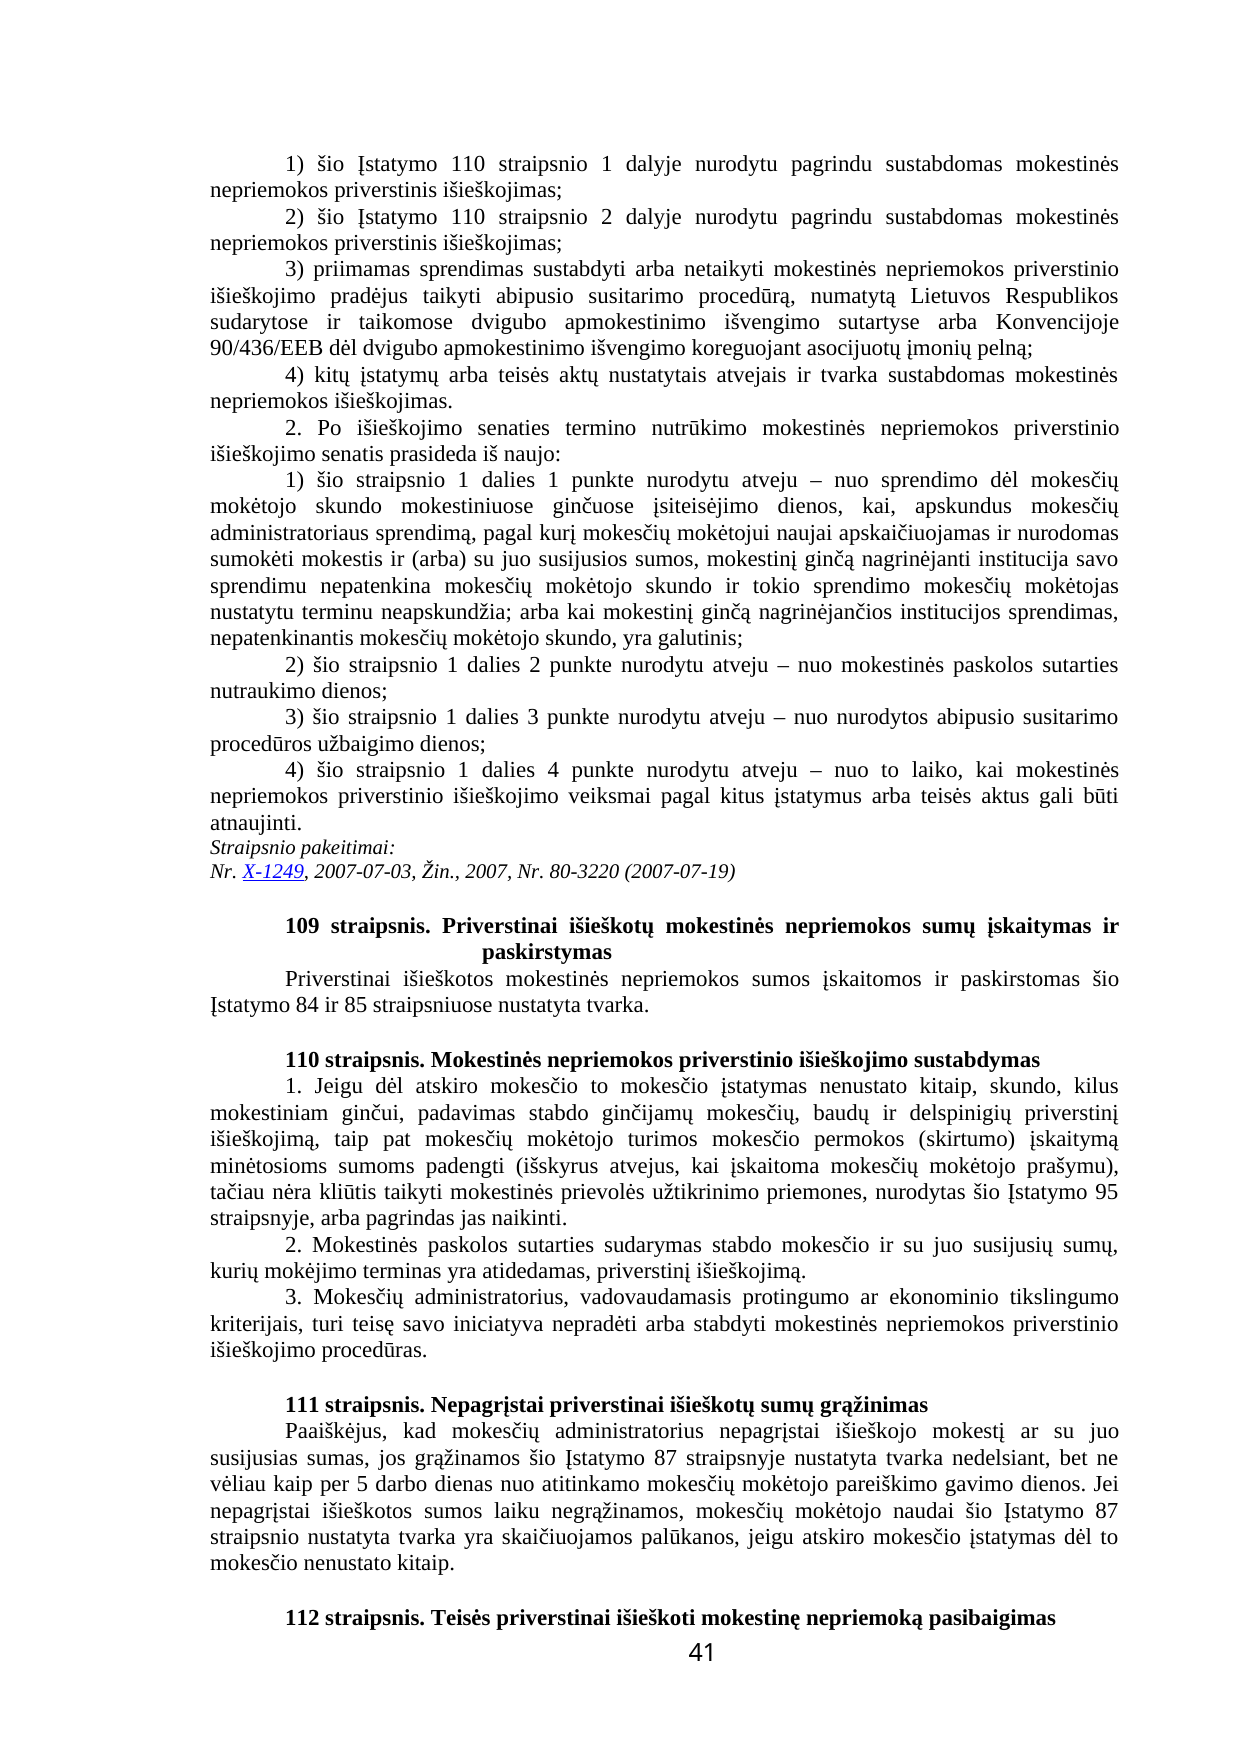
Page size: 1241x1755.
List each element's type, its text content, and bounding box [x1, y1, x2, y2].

text 3) priimamas sprendimas sustabdyti arba netaikyti mokestinės nepriemokos priverstinio išieškojimo pradėjus taikyti abipusio susitarimo procedūrą, numatytą Lietuvos Respublikos sudarytose ir taikomose dvigubo apmokestinimo išvengimo sutartyse arba Konvencijoje 90/436/EEB dėl dvigubo apmokestinimo išvengimo koreguojant asocijuotų įmonių pelną; [210, 255, 1120, 361]
text 2. Po išieškojimo senaties termino nutrūkimo mokestinės nepriemokos priverstinio išieškojimo senatis prasideda iš naujo: [210, 413, 1120, 466]
text 1) šio Įstatymo 110 straipsnio 1 dalyje nurodytu pagrindu sustabdomas mokestinės nepriemokos priverstinis išieškojimas; [210, 150, 1120, 203]
text 109 straipsnis. Priverstinai išieškotų mokestinės nepriemokos sumų įskaitymas ir paskirstymas [285, 912, 1120, 965]
text 2) šio Įstatymo 110 straipsnio 2 dalyje nurodytu pagrindu sustabdomas mokestinės nepriemokos priverstinis išieškojimas; [210, 203, 1120, 255]
text 111 straipsnis. Nepagrįstai priverstinai išieškotų sumų grąžinimas [210, 1391, 1120, 1418]
text Straipsnio pakeitimai: [210, 835, 1120, 859]
text 3. Mokesčių administratorius, vadovaudamasis protingumo ar ekonominio tikslingumo kriterijais, turi teisę savo iniciatyva nepradėti arba stabdyti mokestinės nepriemokos priverstinio išieškojimo procedūras. [210, 1283, 1120, 1362]
text 1. Jeigu dėl atskiro mokesčio to mokesčio įstatymas nenustato kitaip, skundo, kilus mokestiniam ginčui, padavimas stabdo ginčijamų mokesčių, baudų ir delspinigių priverstinį išieškojimą, taip pat mokesčių mokėtojo turimos mokesčio permokos (skirtumo) įskaitymą minėtosioms sumoms padengti (išskyrus atvejus, kai įskaitoma mokesčių mokėtojo prašymu), tačiau nėra kliūtis taikyti mokestinės prievolės užtikrinimo priemones, nurodytas šio Įstatymo 95 straipsnyje, arba pagrindas jas naikinti. [210, 1073, 1120, 1231]
text 2) šio straipsnio 1 dalies 2 punkte nurodytu atveju – nuo mokestinės paskolos sutarties nutraukimo dienos; [210, 651, 1120, 703]
text 1) šio straipsnio 1 dalies 1 punkte nurodytu atveju – nuo sprendimo dėl mokesčių mokėtojo skundo mokestiniuose ginčuose įsiteisėjimo dienos, kai, apskundus mokesčių administratoriaus sprendimą, pagal kurį mokesčių mokėtojui naujai apskaičiuojamas ir nurodomas sumokėti mokestis ir (arba) su juo susijusios sumos, mokestinį ginčą nagrinėjanti institucija savo sprendimu nepatenkina mokesčių mokėtojo skundo ir tokio sprendimo mokesčių mokėtojas nustatytu terminu neapskundžia; arba kai mokestinį ginčą nagrinėjančios institucijos sprendimas, nepatenkinantis mokesčių mokėtojo skundo, yra galutinis; [210, 466, 1120, 651]
text 3) šio straipsnio 1 dalies 3 punkte nurodytu atveju – nuo nurodytos abipusio susitarimo procedūros užbaigimo dienos; [210, 703, 1120, 756]
text Paaiškėjus, kad mokesčių administratorius nepagrįstai išieškojo mokestį ar su juo susijusias sumas, jos grąžinamos šio Įstatymo 87 straipsnyje nustatyta tvarka nedelsiant, bet ne vėliau kaip per 5 darbo dienas nuo atitinkamo mokesčių mokėtojo pareiškimo gavimo dienos. Jei nepagrįstai išieškotos sumos laiku negrąžinamos, mokesčių mokėtojo naudai šio Įstatymo 87 straipsnio nustatyta tvarka yra skaičiuojamos palūkanos, jeigu atskiro mokesčio įstatymas dėl to mokesčio nenustato kitaip. [210, 1418, 1120, 1576]
text Priverstinai išieškotos mokestinės nepriemokos sumos įskaitomos ir paskirstomas šio Įstatymo 84 ir 85 straipsniuose nustatyta tvarka. [210, 965, 1120, 1017]
text 112 straipsnis. Teisės priverstinai išieškoti mokestinę nepriemoką pasibaigimas [285, 1604, 1120, 1631]
text 2. Mokestinės paskolos sutarties sudarymas stabdo mokesčio ir su juo susijusių sumų, kurių mokėjimo terminas yra atidedamas, priverstinį išieškojimą. [210, 1231, 1120, 1283]
text 4) kitų įstatymų arba teisės aktų nustatytais atvejais ir tvarka sustabdomas mokestinės nepriemokos išieškojimas. [210, 361, 1120, 413]
text 4) šio straipsnio 1 dalies 4 punkte nurodytu atveju – nuo to laiko, kai mokestinės nepriemokos priverstinio išieškojimo veiksmai pagal kitus įstatymus arba teisės aktus gali būti atnaujinti. [210, 756, 1120, 835]
text 110 straipsnis. Mokestinės nepriemokos priverstinio išieškojimo sustabdymas [210, 1046, 1120, 1073]
text Nr. X-1249, 2007-07-03, Žin., 2007, Nr. 80-3220 (2007-07-19) [210, 859, 1120, 883]
